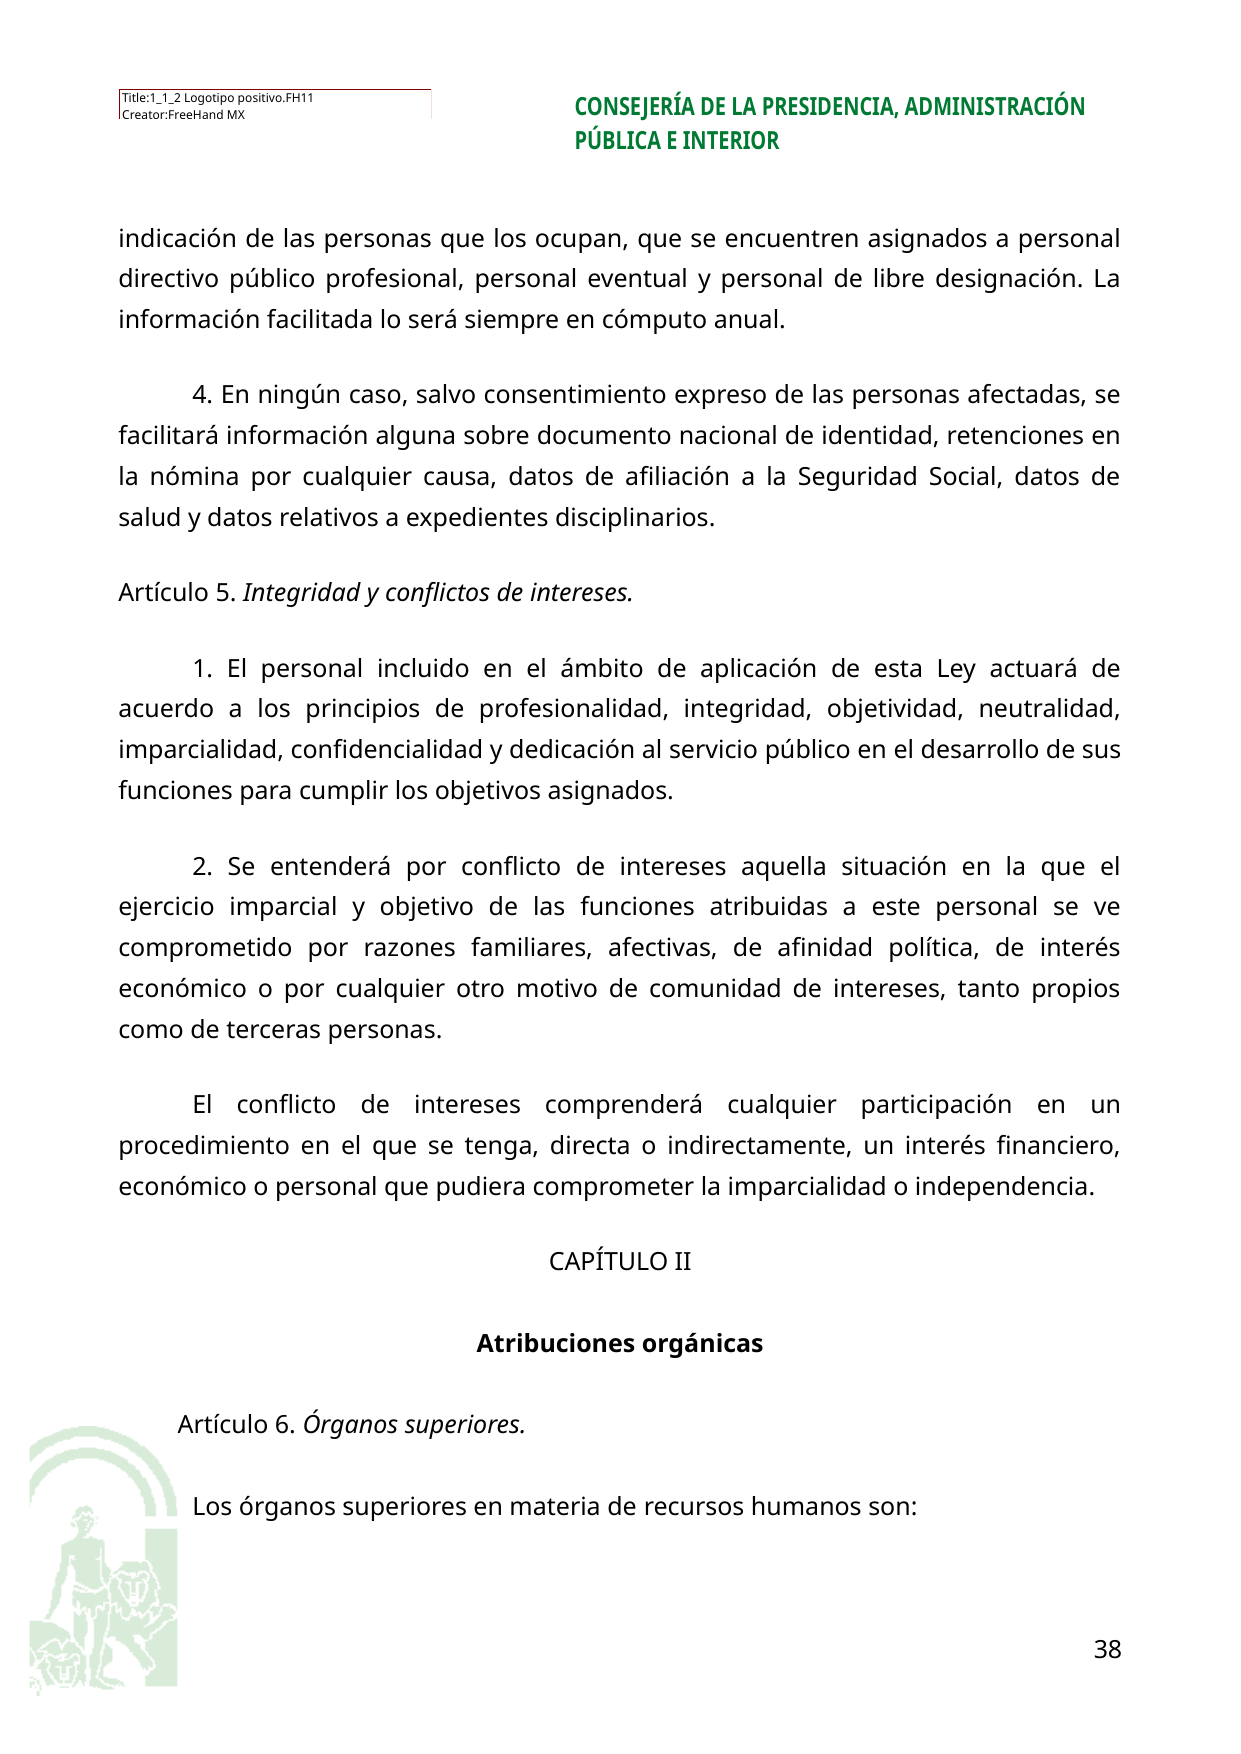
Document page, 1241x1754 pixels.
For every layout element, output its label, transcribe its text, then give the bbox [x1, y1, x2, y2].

text 4. En ningún caso, salvo consentimiento expreso de las personas afectadas, se facilitará información alguna sobre documento nacional de identidad, retenciones en la nómina por cualquier causa, datos de afiliación a la Seguridad Social, datos de salud y datos relativos a expedientes disciplinarios. [118, 377, 1122, 534]
text indicación de las personas que los ocupan, que se encuentren asignados a personal directivo público profesional, personal eventual y personal de libre designación. La información facilitada lo será siempre en cómputo anual. [118, 220, 1122, 336]
text CAPÍTULO II [118, 1244, 1122, 1278]
text Artículo 5. Integridad y conflictos de intereses. [118, 575, 1122, 609]
text 2. Se entenderá por conflicto de intereses aquella situación en la que el ejercicio imparcial y objetivo de las funciones atribuidas a este personal se ve comprometido por razones familiares, afectivas, de afinidad política, de interés económico o por cualquier otro motivo de comunidad de intereses, tanto propios como de terceras personas. [118, 848, 1122, 1046]
text Artículo 6. Órganos superiores. [118, 1407, 1122, 1441]
text 1. El personal incluido en el ámbito de aplicación de esta Ley actuará de acuerdo a los principios de profesionalidad, integridad, objetividad, neutralidad, imparcialidad, confidencialidad y dedicación al servicio público en el desarrollo de sus funciones para cumplir los objetivos asignados. [118, 650, 1122, 807]
text Atribuciones orgánicas [118, 1325, 1122, 1359]
text Los órganos superiores en materia de recursos humanos son: [178, 1489, 1122, 1523]
text El conflicto de intereses comprenderá cualquier participación en un procedimiento en el que se tenga, directa o indirectamente, un interés financiero, económico o personal que pudiera comprometer la imparcialidad o independencia. [118, 1087, 1122, 1202]
picture [29, 1426, 178, 1696]
